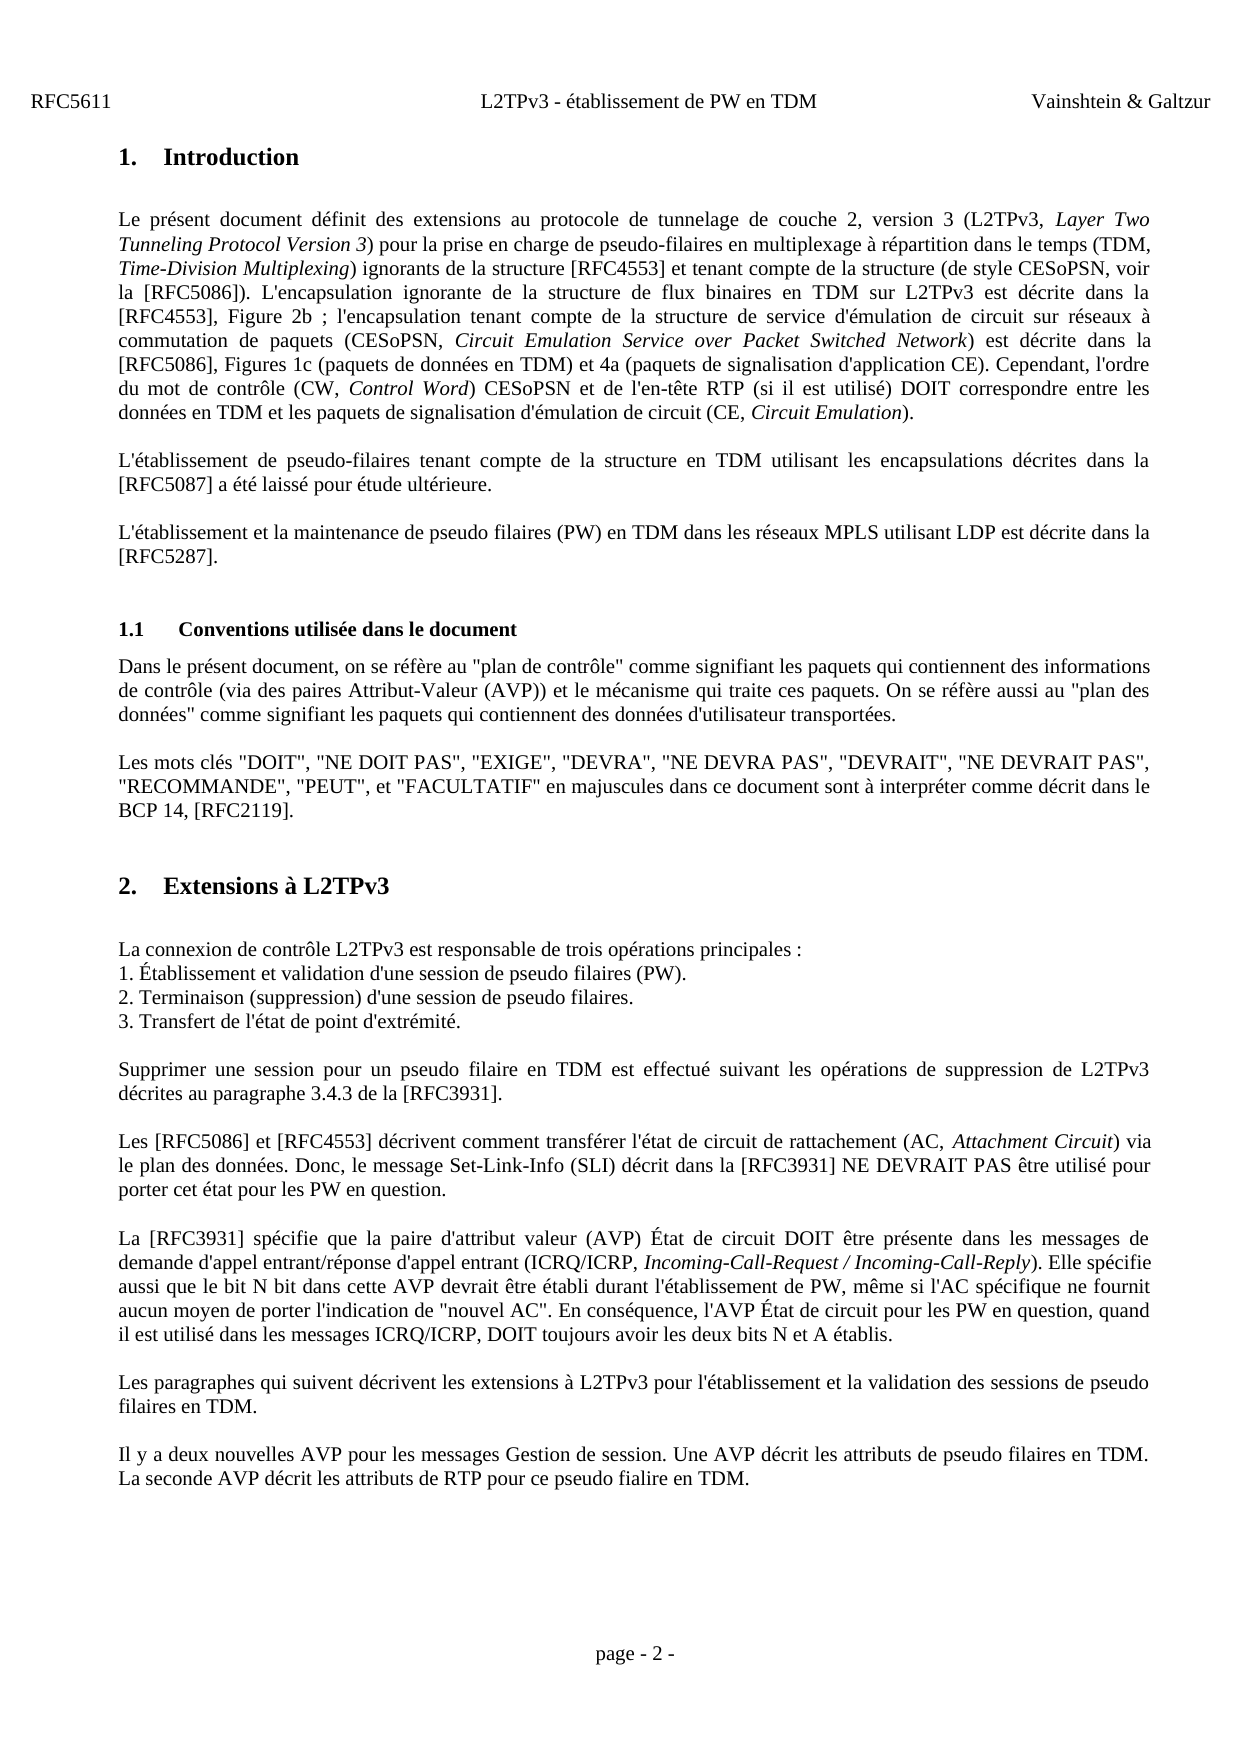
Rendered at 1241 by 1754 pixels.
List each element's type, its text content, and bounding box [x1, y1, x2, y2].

text Il y a deux nouvelles AVP pour les messages Gestion de session. Une AVP décrit les attributs de pseudo filaires en TDM. La seconde AVP décrit les attributs de RTP pour ce pseudo fialire en TDM. [118, 1442, 1152, 1490]
text 3. Transfert de l'état de point d'extrémité. [118, 1009, 1152, 1033]
text Les paragraphes qui suivent décrivent les extensions à L2TPv3 pour l'établissement et la validation des sessions de pseudo filaires en TDM. [118, 1370, 1152, 1418]
text L'établissement de pseudo-filaires tenant compte de la structure en TDM utilisant les encapsulations décrites dans la [RFC5087] a été laissé pour étude ultérieure. [118, 448, 1152, 496]
subtitle 1. Introduction [118, 142, 1152, 171]
text Supprimer une session pour un pseudo filaire en TDM est effectué suivant les opérations de suppression de L2TPv3 décrites au paragraphe 3.4.3 de la [RFC3931]. [118, 1057, 1152, 1105]
text Dans le présent document, on se réfère au "plan de contrôle" comme signifiant les paquets qui contiennent des informations de contrôle (via des paires Attribut-Valeur (AVP)) et le mécanisme qui traite ces paquets. On se réfère aussi au "plan des données" comme signifiant les paquets qui contiennent des données d'utilisateur transportées. [118, 654, 1152, 726]
text La [RFC3931] spécifie que la paire d'attribut valeur (AVP) État de circuit DOIT être présente dans les messages de demande d'appel entrant/réponse d'appel entrant (ICRQ/ICRP, Incoming-Call-Request / Incoming-Call-Reply). Elle spécifie aussi que le bit N bit dans cette AVP devrait être établi durant l'établissement de PW, même si l'AC spécifique ne fournit aucun moyen de porter l'indication de "nouvel AC". En conséquence, l'AVP État de circuit pour les PW en question, quand il est utilisé dans les messages ICRQ/ICRP, DOIT toujours avoir les deux bits N et A établis. [118, 1226, 1152, 1346]
text 2. Terminaison (suppression) d'une session de pseudo filaires. [118, 985, 1152, 1009]
text Le présent document définit des extensions au protocole de tunnelage de couche 2, version 3 (L2TPv3, Layer Two Tunneling Protocol Version 3) pour la prise en charge de pseudo-filaires en multiplexage à répartition dans le temps (TDM, Time-Division Multiplexing) ignorants de la structure [RFC4553] et tenant compte de la structure (de style CESoPSN, voir la [RFC5086]). L'encapsulation ignorante de la structure de flux binaires en TDM sur L2TPv3 est décrite dans la [RFC4553], Figure 2b ; l'encapsulation tenant compte de la structure de service d'émulation de circuit sur réseaux à commutation de paquets (CESoPSN, Circuit Emulation Service over Packet Switched Network) est décrite dans la [RFC5086], Figures 1c (paquets de données en TDM) et 4a (paquets de signalisation d'application CE). Cependant, l'ordre du mot de contrôle (CW, Control Word) CESoPSN et de l'en-tête RTP (si il est utilisé) DOIT correspondre entre les données en TDM et les paquets de signalisation d'émulation de circuit (CE, Circuit Emulation). [118, 207, 1152, 424]
text La connexion de contrôle L2TPv3 est responsable de trois opérations principales : [118, 937, 1152, 961]
text L'établissement et la maintenance de pseudo filaires (PW) en TDM dans les réseaux MPLS utilisant LDP est décrite dans la [RFC5287]. [118, 520, 1152, 568]
text Les [RFC5086] et [RFC4553] décrivent comment transférer l'état de circuit de rattachement (AC, Attachment Circuit) via le plan des données. Donc, le message Set-Link-Info (SLI) décrit dans la [RFC3931] NE DEVRAIT PAS être utilisé pour porter cet état pour les PW en question. [118, 1129, 1152, 1201]
subtitle 2. Extensions à L2TPv3 [118, 871, 1152, 900]
subtitle 1.1 Conventions utilisée dans le document [118, 617, 1152, 641]
text 1. Établissement et validation d'une session de pseudo filaires (PW). [118, 961, 1152, 985]
text Les mots clés "DOIT", "NE DOIT PAS", "EXIGE", "DEVRA", "NE DEVRA PAS", "DEVRAIT", "NE DEVRAIT PAS", "RECOMMANDE", "PEUT", et "FACULTATIF" en majuscules dans ce document sont à interpréter comme décrit dans le BCP 14, [RFC2119]. [118, 750, 1152, 822]
